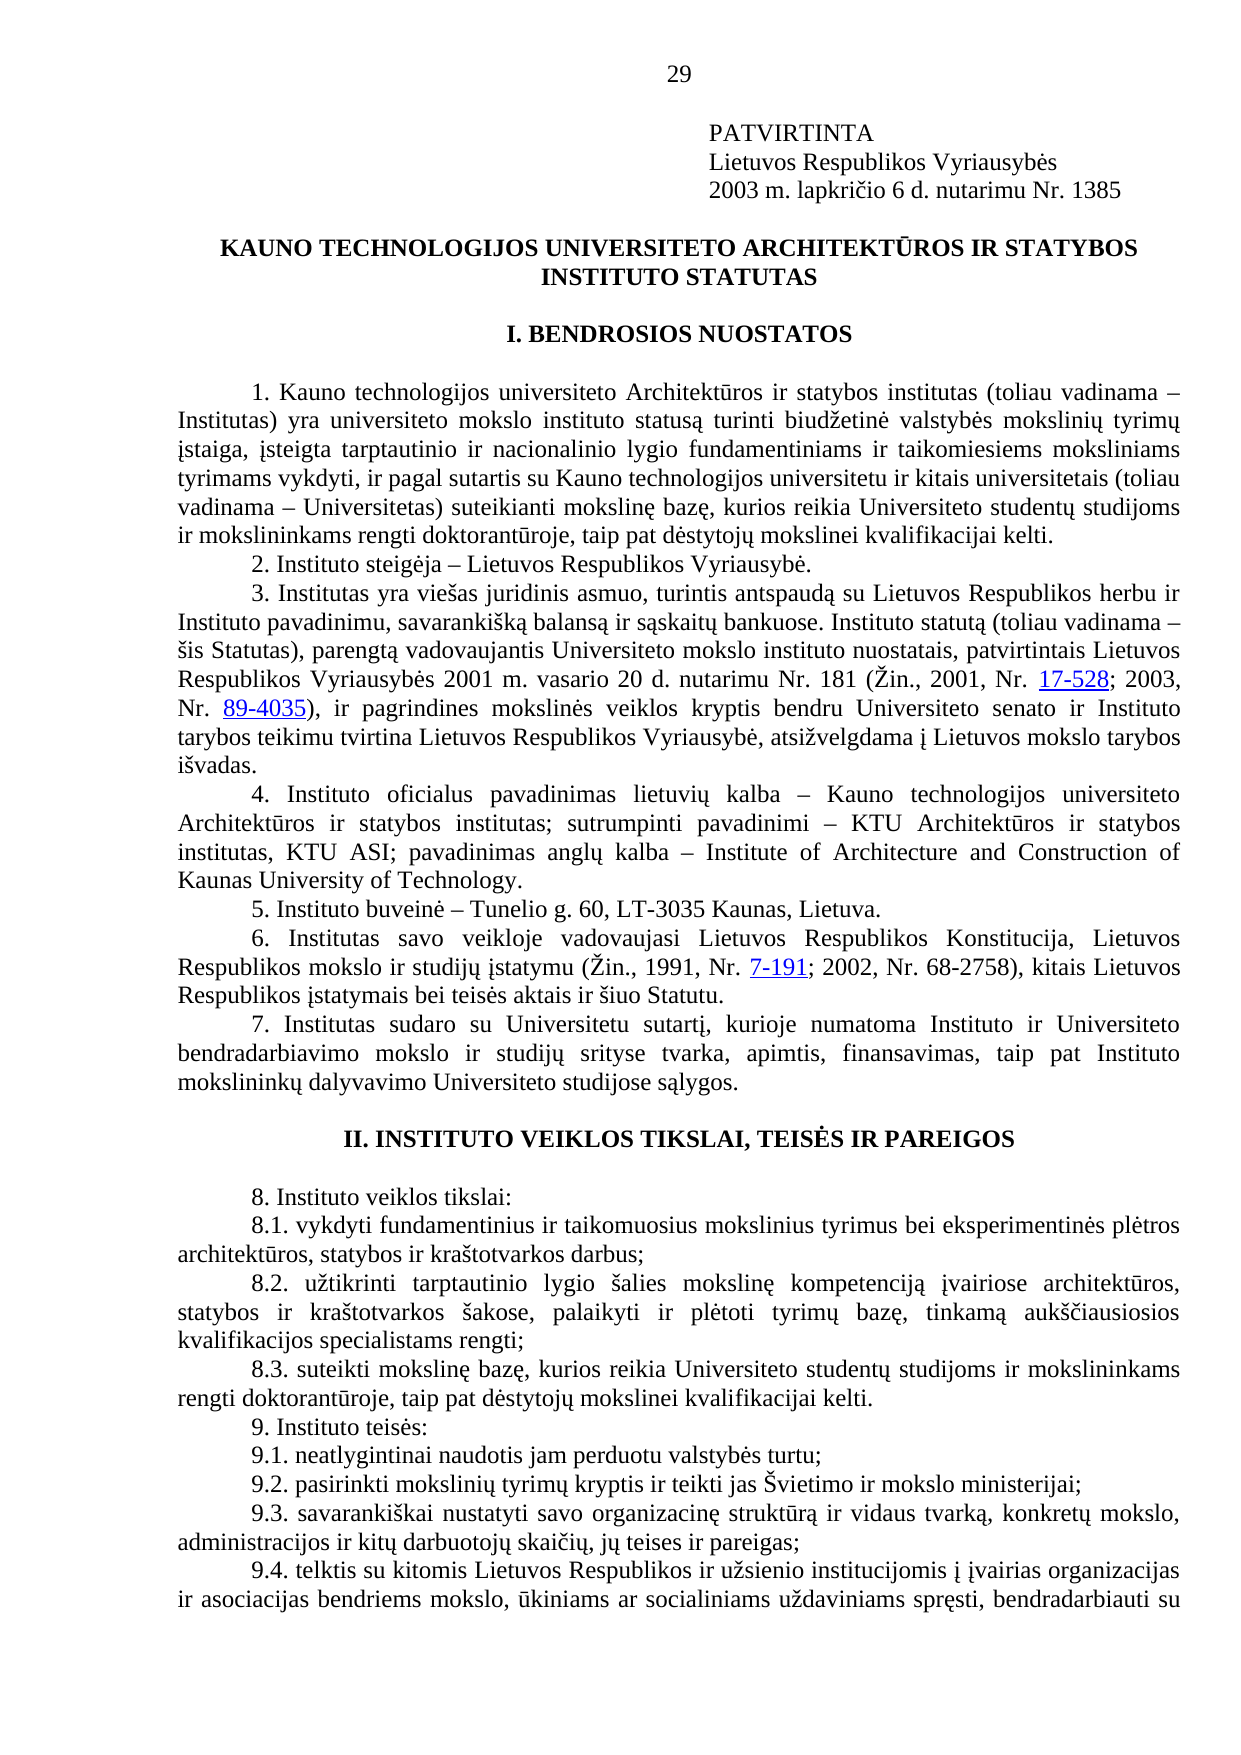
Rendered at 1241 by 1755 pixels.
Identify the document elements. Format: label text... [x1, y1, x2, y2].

text 5. Instituto buveinė – Tunelio g. 60, LT-3035 Kaunas, Lietuva. [177, 894, 1181, 923]
text KAUNO TECHNOLOGIJOS UNIVERSITETO ARCHITEKTŪROS IR STATYBOS [177, 233, 1181, 262]
text 1. Kauno technologijos universiteto Architektūros ir statybos institutas (toliau vadinama – Institutas) yra universiteto mokslo instituto statusą turinti biudžetinė valstybės mokslinių tyrimų įstaiga, įsteigta tarptautinio ir nacionalinio lygio fundamentiniams ir taikomiesiems moksliniams tyrimams vykdyti, ir pagal sutartis su Kauno technologijos universitetu ir kitais universitetais (toliau vadinama – Universitetas) suteikianti mokslinę bazę, kurios reikia Universiteto studentų studijoms ir mokslininkams rengti doktorantūroje, taip pat dėstytojų mokslinei kvalifikacijai kelti. [177, 377, 1181, 549]
text 6. Institutas savo veikloje vadovaujasi Lietuvos Respublikos Konstitucija, Lietuvos Respublikos mokslo ir studijų įstatymu (Žin., 1991, Nr. 7-191; 2002, Nr. 68-2758), kitais Lietuvos Respublikos įstatymais bei teisės aktais ir šiuo Statutu. [177, 923, 1181, 1009]
text 9.3. savarankiškai nustatyti savo organizacinę struktūrą ir vidaus tvarką, konkretų mokslo, administracijos ir kitų darbuotojų skaičių, jų teises ir pareigas; [177, 1498, 1181, 1556]
text Lietuvos Respublikos Vyriausybės [177, 147, 1181, 176]
text 8.2. užtikrinti tarptautinio lygio šalies mokslinę kompetenciją įvairiose architektūros, statybos ir kraštotvarkos šakose, palaikyti ir plėtoti tyrimų bazę, tinkamą aukščiausiosios kvalifikacijos specialistams rengti; [177, 1268, 1181, 1354]
text 9. Instituto teisės: [177, 1412, 1181, 1441]
text 8.3. suteikti mokslinę bazę, kurios reikia Universiteto studentų studijoms ir mokslininkams rengti doktorantūroje, taip pat dėstytojų mokslinei kvalifikacijai kelti. [177, 1354, 1181, 1412]
text 2. Instituto steigėja – Lietuvos Respublikos Vyriausybė. [177, 549, 1181, 578]
text 7. Institutas sudaro su Universitetu sutartį, kurioje numatoma Instituto ir Universiteto bendradarbiavimo mokslo ir studijų srityse tvarka, apimtis, finansavimas, taip pat Instituto mokslininkų dalyvavimo Universiteto studijose sąlygos. [177, 1009, 1181, 1096]
text 9.1. neatlygintinai naudotis jam perduotu valstybės turtu; [177, 1441, 1181, 1469]
text 2003 m. lapkričio 6 d. nutarimu Nr. 1385 [177, 176, 1181, 204]
text PATVIRTINTA [177, 118, 1181, 147]
text I. BENDROSIOS NUOSTATOS [177, 319, 1181, 348]
text 8. Instituto veiklos tikslai: [177, 1182, 1181, 1211]
text II. INSTITUTO VEIKLOS TIKSLAI, TEISĖS IR PAREIGOS [177, 1124, 1181, 1153]
text INSTITUTO STATUTAS [177, 262, 1181, 291]
text 8.1. vykdyti fundamentinius ir taikomuosius mokslinius tyrimus bei eksperimentinės plėtros architektūros, statybos ir kraštotvarkos darbus; [177, 1211, 1181, 1268]
text 3. Institutas yra viešas juridinis asmuo, turintis antspaudą su Lietuvos Respublikos herbu ir Instituto pavadinimu, savarankišką balansą ir sąskaitų bankuose. Instituto statutą (toliau vadinama – šis Statutas), parengtą vadovaujantis Universiteto mokslo instituto nuostatais, patvirtintais Lietuvos Respublikos Vyriausybės 2001 m. vasario 20 d. nutarimu Nr. 181 (Žin., 2001, Nr. 17-528; 2003, Nr. 89-4035), ir pagrindines mokslinės veiklos kryptis bendru Universiteto senato ir Instituto tarybos teikimu tvirtina Lietuvos Respublikos Vyriausybė, atsižvelgdama į Lietuvos mokslo tarybos išvadas. [177, 578, 1181, 779]
text 9.4. telktis su kitomis Lietuvos Respublikos ir užsienio institucijomis į įvairias organizacijas ir asociacijas bendriems mokslo, ūkiniams ar socialiniams uždaviniams spręsti, bendradarbiauti su [177, 1556, 1181, 1613]
text 4. Instituto oficialus pavadinimas lietuvių kalba – Kauno technologijos universiteto Architektūros ir statybos institutas; sutrumpinti pavadinimi – KTU Architektūros ir statybos institutas, KTU ASI; pavadinimas anglų kalba – Institute of Architecture and Construction of Kaunas University of Technology. [177, 779, 1181, 894]
text 9.2. pasirinkti mokslinių tyrimų kryptis ir teikti jas Švietimo ir mokslo ministerijai; [177, 1469, 1181, 1498]
